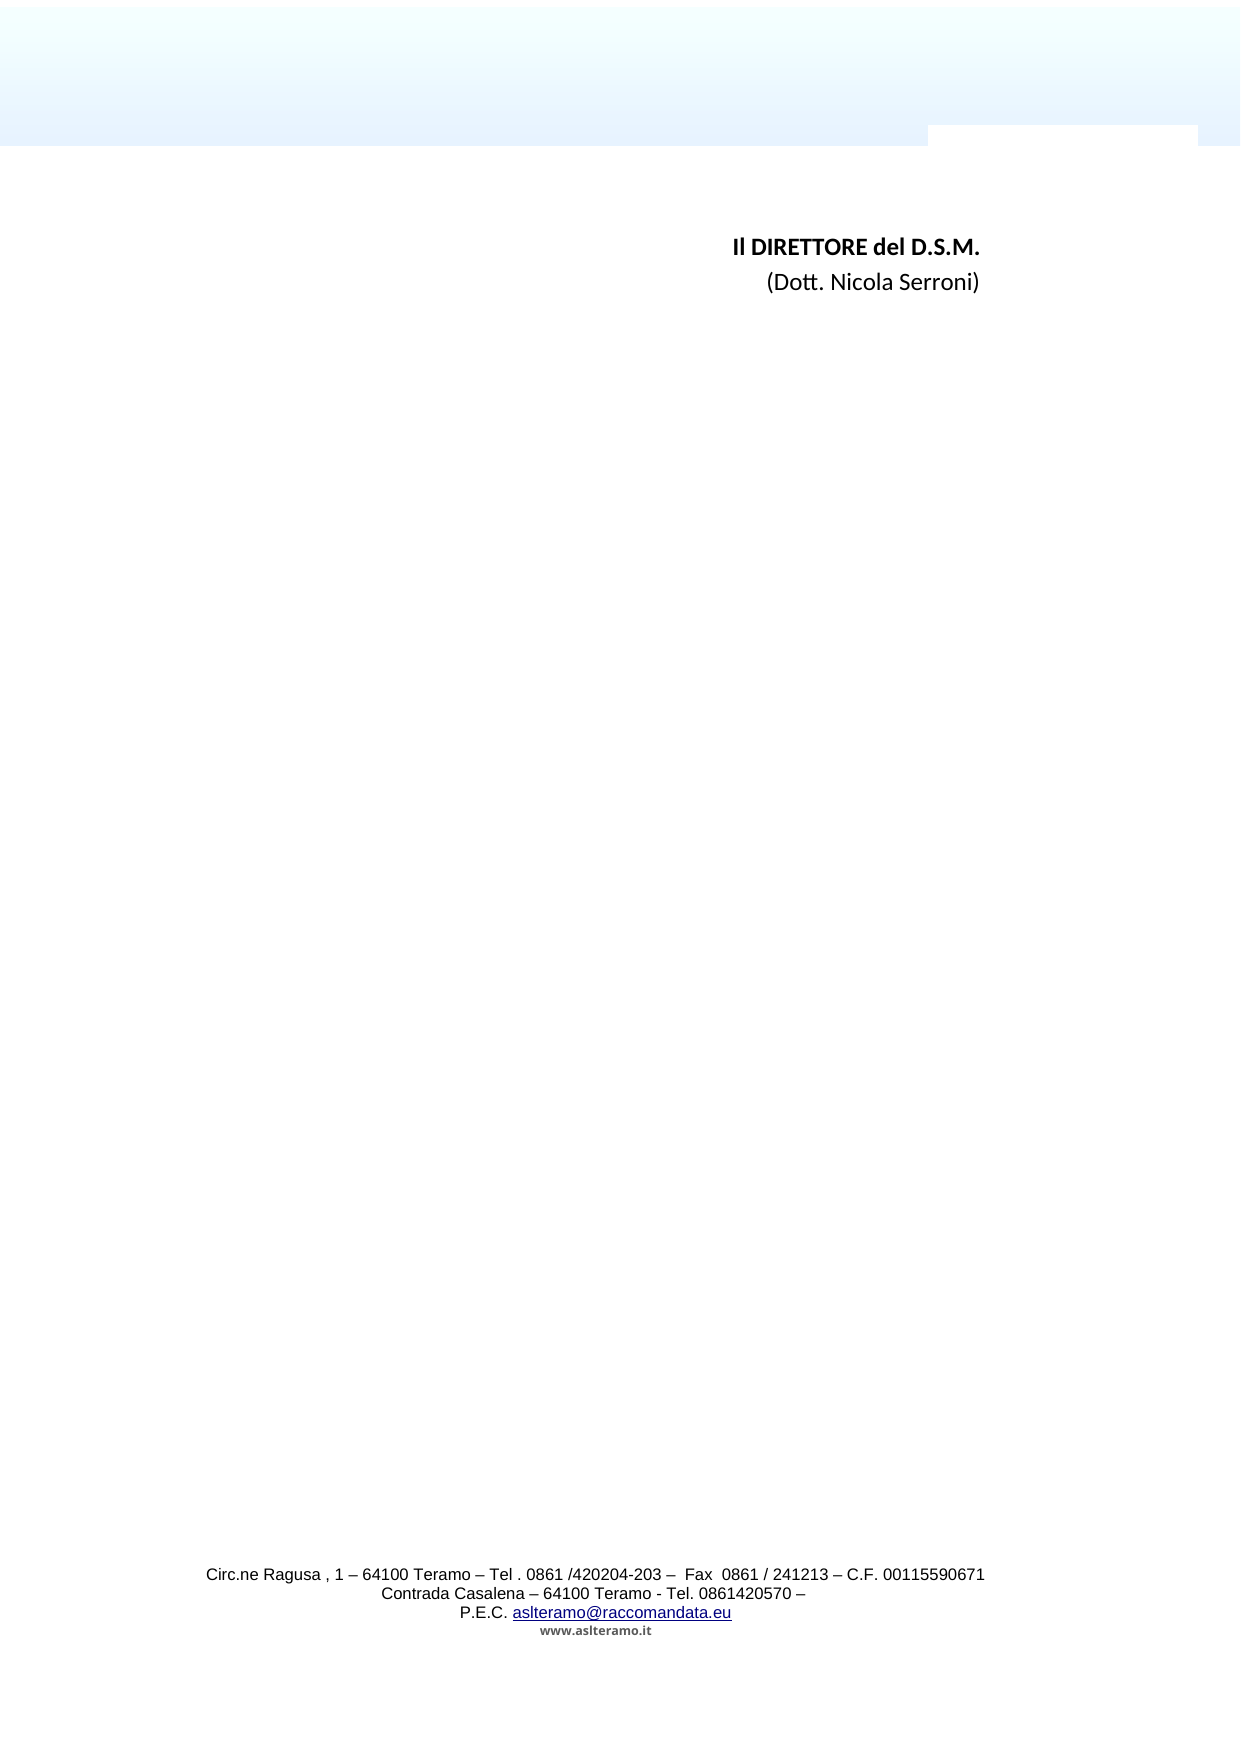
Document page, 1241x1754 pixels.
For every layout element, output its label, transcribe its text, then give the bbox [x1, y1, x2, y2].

text Il DIRETTORE del D.S.M. (Dott. Nicola Serroni) [69, 231, 1087, 297]
